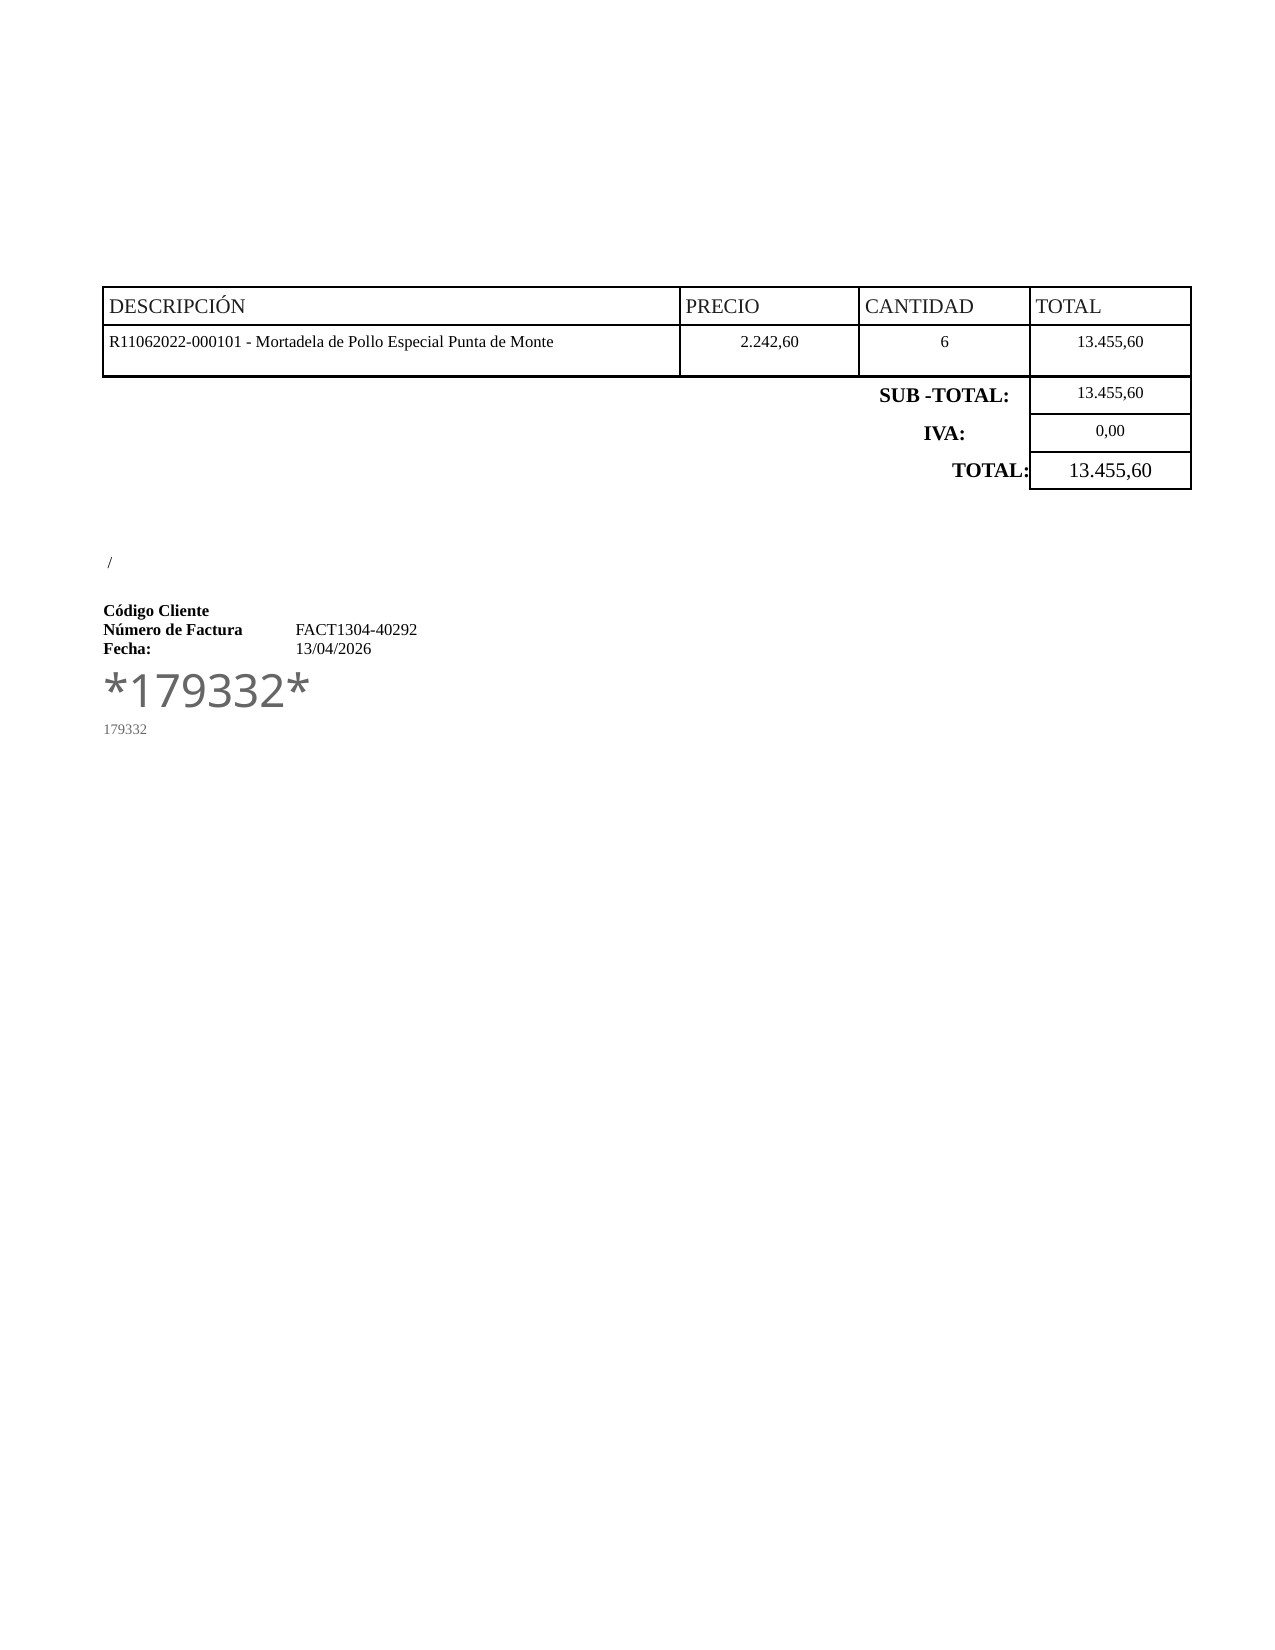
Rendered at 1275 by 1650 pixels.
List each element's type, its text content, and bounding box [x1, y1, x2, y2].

table_cell 6 [860, 326, 1029, 375]
table_cell 13.455,60 [1031, 326, 1190, 375]
table_cell / [103, 553, 858, 572]
text 179332 [103, 721, 1137, 737]
table_cell 13.455,60 [1031, 453, 1190, 488]
table_cell TOTAL: [859, 451, 1029, 488]
table_cell [103, 514, 858, 533]
table_cell IVA: [859, 413, 1029, 451]
table_cell R11062022-000101 - Mortadela de Pollo Especial Punta de Monte [104, 326, 679, 375]
table_header PRECIO [681, 288, 858, 323]
text *179332* [103, 658, 1137, 721]
table_cell 0,00 [1031, 415, 1190, 451]
table_cell [103, 378, 859, 488]
table_cell Fecha: [103, 639, 295, 658]
table_header DESCRIPCIÓN [104, 288, 679, 323]
table_cell SUB -TOTAL: [859, 378, 1029, 413]
table_header [295, 601, 517, 620]
table_cell FACT1304-40292 [295, 620, 517, 639]
table_header [103, 490, 858, 514]
table_header CANTIDAD [860, 288, 1029, 323]
table_cell [103, 534, 858, 553]
table_cell 13/04/2026 [295, 639, 517, 658]
table_cell 2.242,60 [681, 326, 858, 375]
table_header TOTAL [1031, 288, 1190, 323]
table_cell 13.455,60 [1031, 378, 1190, 413]
table_cell Número de Factura [103, 620, 295, 639]
table_header Código Cliente [103, 601, 295, 620]
